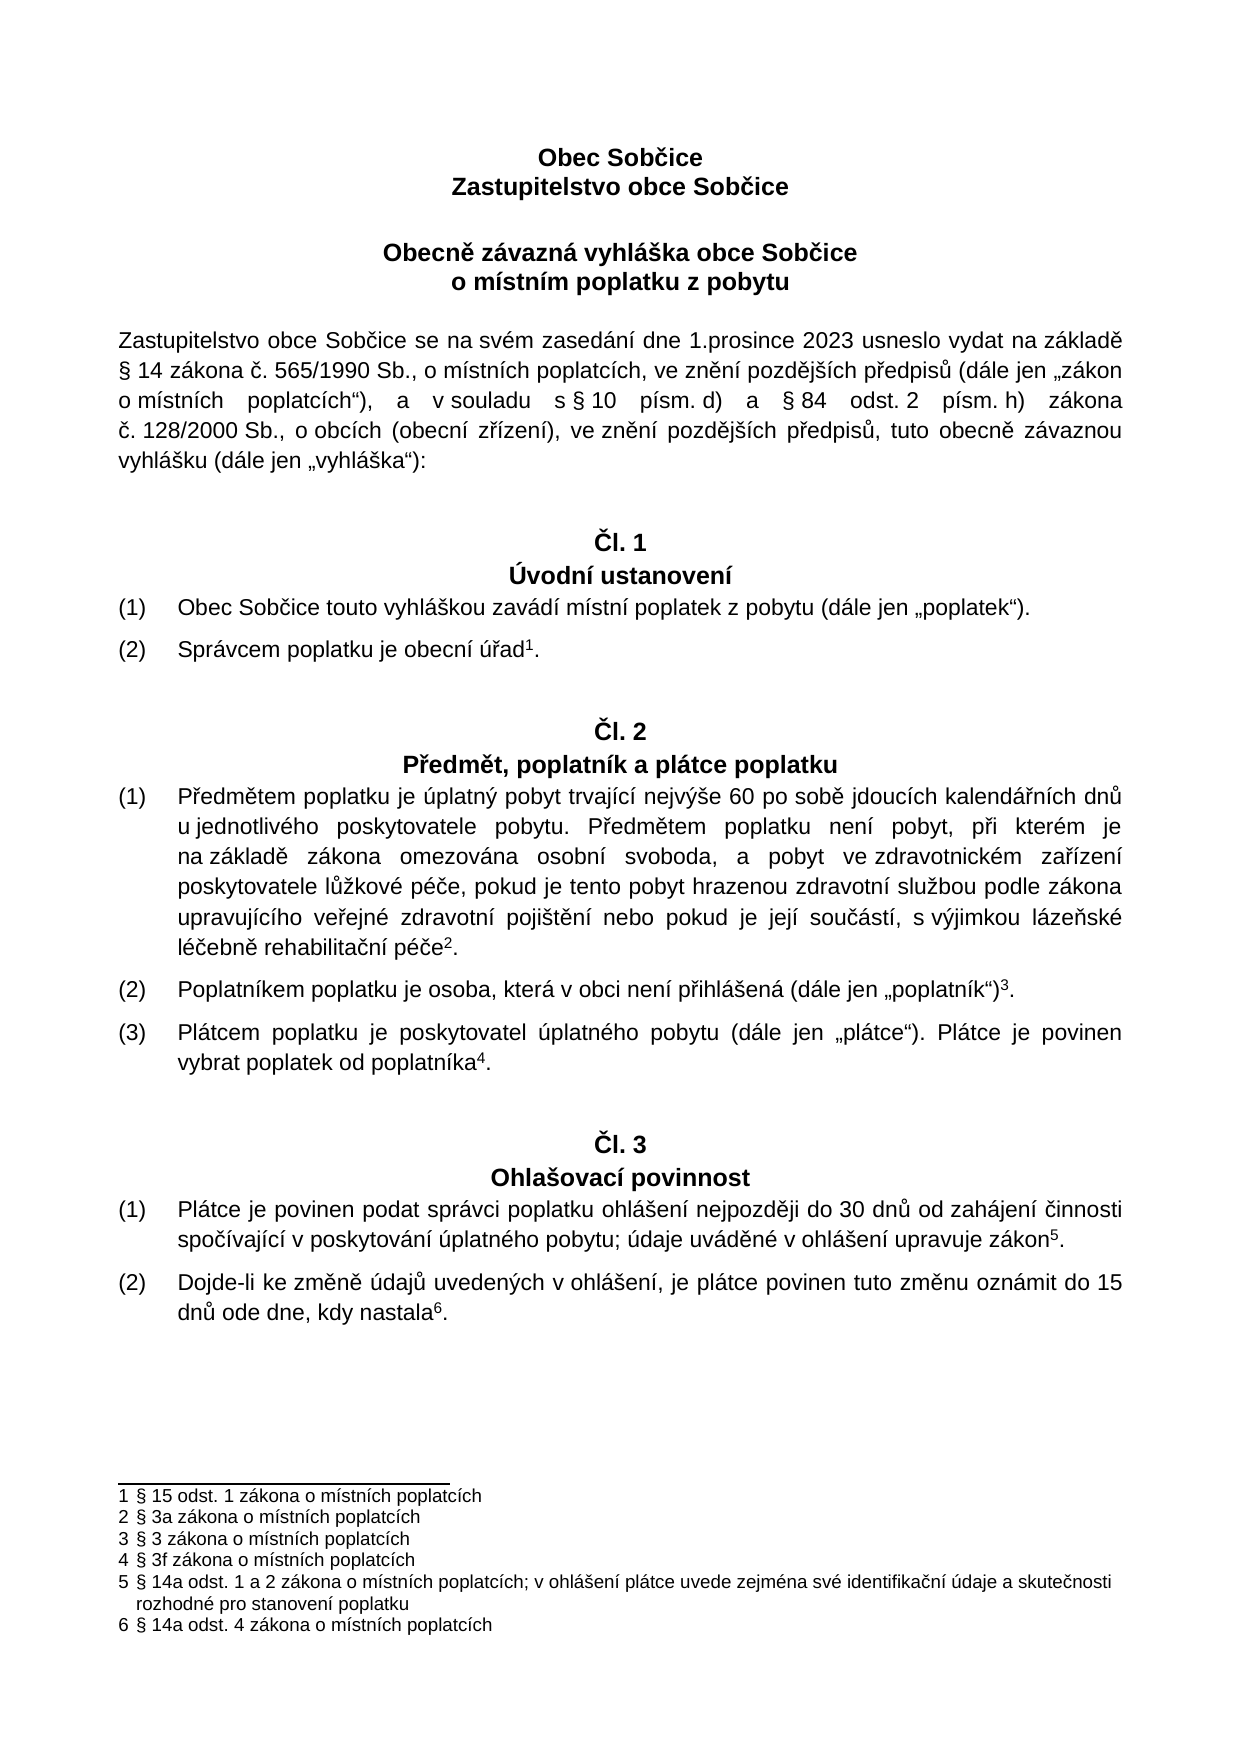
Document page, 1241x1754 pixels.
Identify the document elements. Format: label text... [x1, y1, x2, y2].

subtitle Čl. 3 Ohlašovací povinnost [118, 1129, 1122, 1191]
list Plátcem poplatku je poskytovatel úplatného pobytu (dále jen „plátce“). Plátce je povinen vybrat poplatek od poplatníka. [118, 1019, 1122, 1076]
list Správcem poplatku je obecní úřad. [118, 636, 1122, 663]
text Zastupitelstvo obce Sobčice se na svém zasedání dne 1.prosince 2023 usneslo vydat na základě § 14 zákona č. 565/1990 Sb., o místních poplatcích, ve znění pozdějších předpisů (dále jen „zákon o místních poplatcích“), a v souladu s § 10 písm. d) a § 84 odst. 2 písm. h) zákona č. 128/2000 Sb., o obcích (obecní zřízení), ve znění pozdějších předpisů, tuto obecně závaznou vyhlášku (dále jen „vyhláška“): [118, 327, 1122, 474]
list Obec Sobčice touto vyhláškou zavádí místní poplatek z pobytu (dále jen „poplatek“). [118, 594, 1122, 620]
list Předmětem poplatku je úplatný pobyt trvající nejvýše 60 po sobě jdoucích kalendářních dnů u jednotlivého poskytovatele pobytu. Předmětem poplatku není pobyt, při kterém je na základě zákona omezována osobní svoboda, a pobyt ve zdravotnickém zařízení poskytovatele lůžkové péče, pokud je tento pobyt hrazenou zdravotní službou podle zákona upravujícího veřejné zdravotní pojištění nebo pokud je její součástí, s výjimkou lázeňské léčebně rehabilitační péče. [118, 783, 1122, 960]
text Obec Sobčice Zastupitelstvo obce Sobčice [118, 143, 1122, 201]
list § 3 zákona o místních poplatcích [118, 1528, 1122, 1549]
list § 14a odst. 1 a 2 zákona o místních poplatcích; v ohlášení plátce uvede zejména své identifikační údaje a skutečnosti rozhodné pro stanovení poplatku [118, 1571, 1122, 1614]
subtitle Čl. 2 Předmět, poplatník a plátce poplatku [118, 717, 1122, 778]
list § 3a zákona o místních poplatcích [118, 1506, 1122, 1528]
subtitle Čl. 1 Úvodní ustanovení [118, 528, 1122, 589]
list Plátce je povinen podat správci poplatku ohlášení nejpozději do 30 dnů od zahájení činnosti spočívající v poskytování úplatného pobytu; údaje uváděné v ohlášení upravuje zákon. [118, 1196, 1122, 1252]
subtitle Obecně závazná vyhláška obce Sobčice o místním poplatku z pobytu [118, 238, 1122, 295]
list Poplatníkem poplatku je osoba, která v obci není přihlášená (dále jen „poplatník“). [118, 976, 1122, 1003]
list § 3f zákona o místních poplatcích [118, 1549, 1122, 1571]
list Dojde-li ke změně údajů uvedených v ohlášení, je plátce povinen tuto změnu oznámit do 15 dnů ode dne, kdy nastala. [118, 1268, 1122, 1325]
list § 15 odst. 1 zákona o místních poplatcích [118, 1484, 1122, 1506]
list § 14a odst. 4 zákona o místních poplatcích [118, 1614, 1122, 1635]
